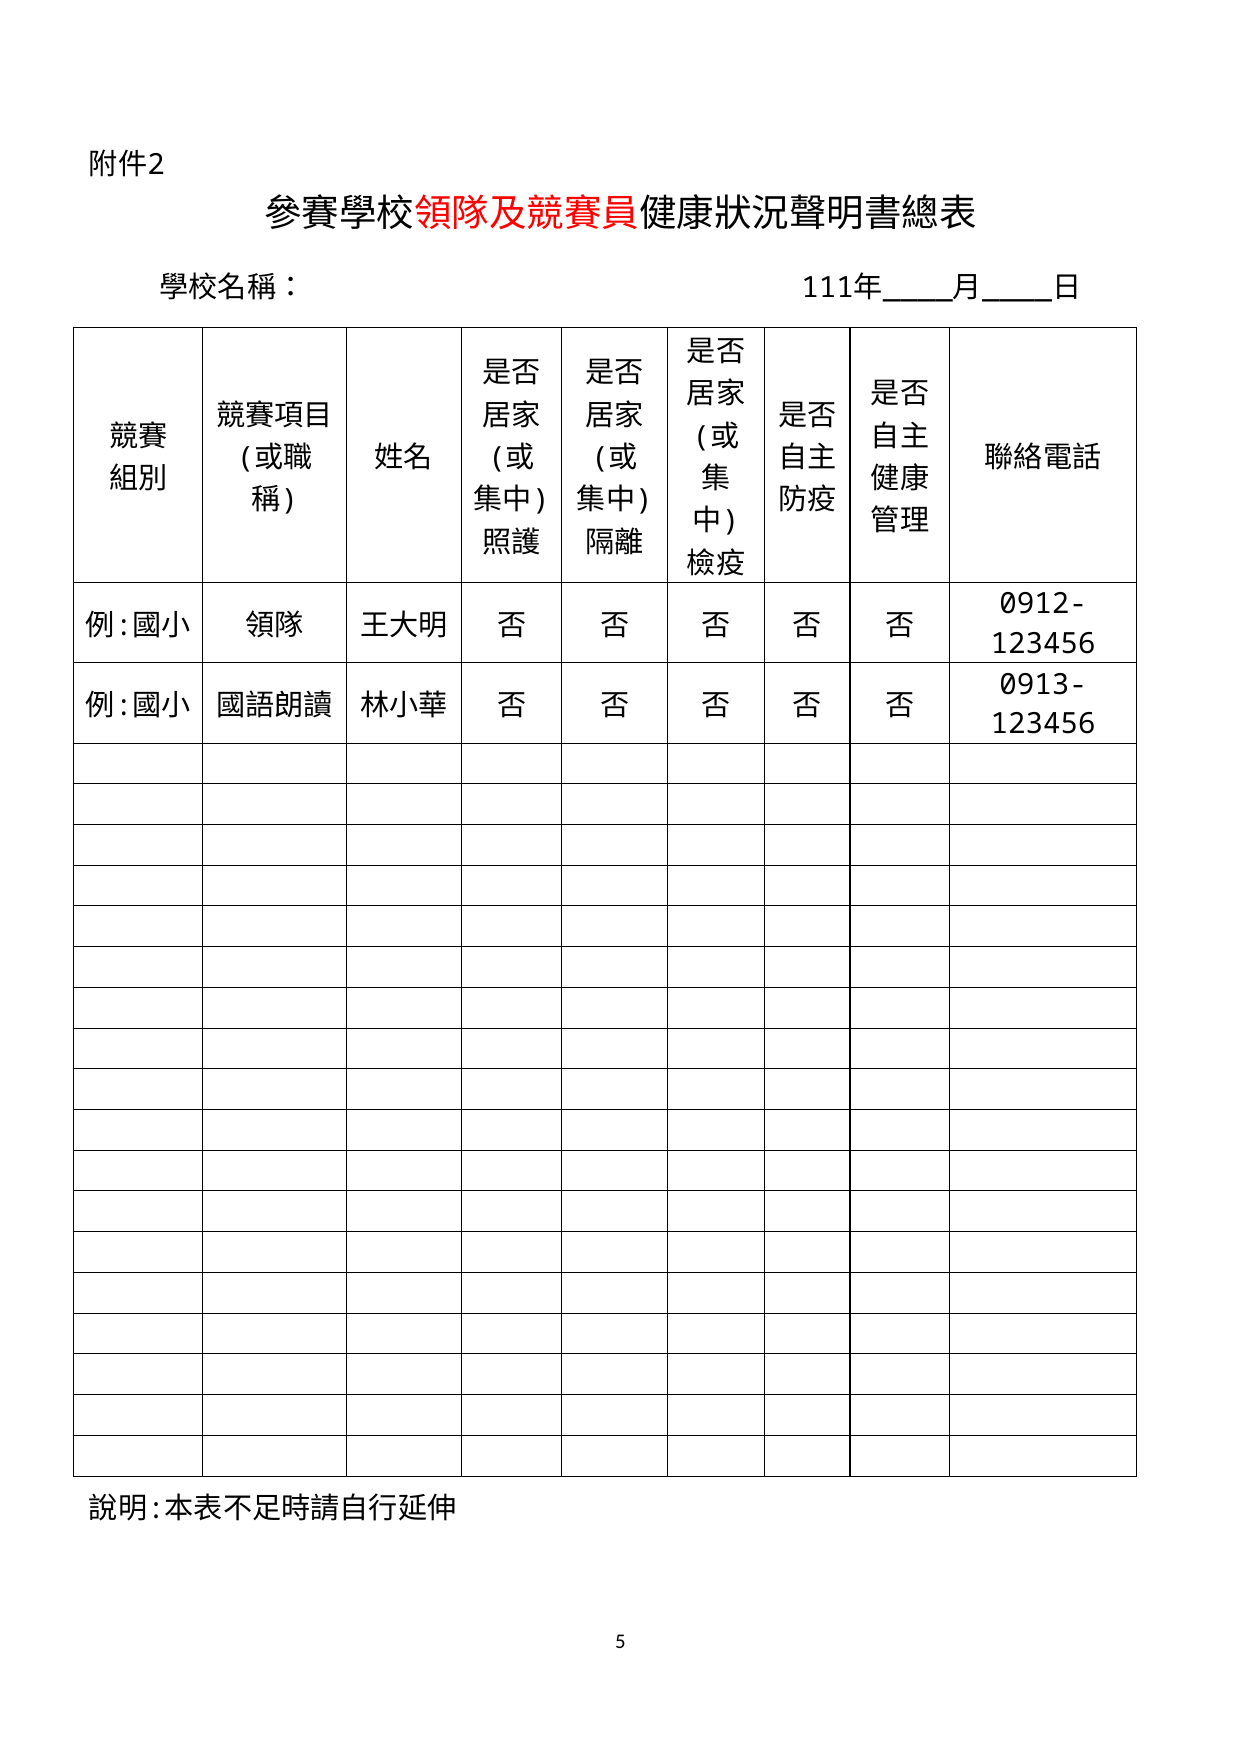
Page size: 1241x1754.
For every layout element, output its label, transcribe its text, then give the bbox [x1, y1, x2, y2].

table_cell [851, 1110, 949, 1150]
table_cell [203, 1151, 346, 1190]
table_cell [765, 866, 849, 905]
table_header 姓名 [347, 328, 461, 582]
table_cell [851, 1191, 949, 1231]
table_cell [668, 906, 764, 946]
table_cell [562, 988, 667, 1027]
table_cell [74, 1314, 202, 1353]
table_cell 否 [462, 663, 561, 742]
text 附件2 [89, 133, 1152, 185]
table_cell [851, 906, 949, 946]
table_cell [462, 1395, 561, 1435]
table_cell [668, 988, 764, 1027]
table_cell [203, 906, 346, 946]
table_cell [950, 988, 1136, 1027]
table_cell [765, 1395, 849, 1435]
table_header 競賽項目(或職稱) [203, 328, 346, 582]
table_cell [74, 1273, 202, 1313]
table_cell [668, 1354, 764, 1394]
table_cell [562, 1029, 667, 1068]
table_cell [203, 988, 346, 1027]
table_cell [950, 1314, 1136, 1353]
table_cell [765, 784, 849, 824]
table_cell [203, 784, 346, 824]
table_cell [851, 744, 949, 783]
table_cell [950, 744, 1136, 783]
table_cell [74, 784, 202, 824]
table_cell [950, 947, 1136, 987]
table_cell [950, 1069, 1136, 1109]
table_cell [203, 825, 346, 864]
table_cell [203, 1191, 346, 1231]
table_cell [347, 784, 461, 824]
table_cell [347, 1110, 461, 1150]
table_cell 例:國小 [74, 583, 202, 662]
table_cell [462, 1314, 561, 1353]
table_cell [347, 947, 461, 987]
table_cell [203, 1273, 346, 1313]
table_cell [462, 1069, 561, 1109]
table_cell [668, 1395, 764, 1435]
table_cell 否 [851, 663, 949, 742]
table_cell [74, 1232, 202, 1272]
table_cell [851, 947, 949, 987]
table_cell [851, 825, 949, 864]
table_cell [851, 1069, 949, 1109]
table_cell [562, 947, 667, 987]
table_cell [74, 1110, 202, 1150]
table_cell [74, 906, 202, 946]
table_cell [765, 988, 849, 1027]
table_cell [347, 866, 461, 905]
table_cell [462, 744, 561, 783]
text 說明:本表不足時請自行延伸 [89, 1477, 1152, 1529]
table_cell [668, 825, 764, 864]
table_header 聯絡電話 [950, 328, 1136, 582]
table_cell 否 [562, 583, 667, 662]
table_cell 例:國小 [74, 663, 202, 742]
table_cell [462, 988, 561, 1027]
table_cell [668, 947, 764, 987]
table_cell [74, 1436, 202, 1476]
table_cell [562, 906, 667, 946]
table_cell [950, 825, 1136, 864]
table_cell [950, 1354, 1136, 1394]
table_cell [562, 1354, 667, 1394]
table_cell [765, 1273, 849, 1313]
table_cell [74, 1029, 202, 1068]
table_cell [203, 947, 346, 987]
table_cell [668, 784, 764, 824]
table_cell 0913-123456 [950, 663, 1136, 742]
table_cell [203, 1354, 346, 1394]
table_cell [203, 1029, 346, 1068]
table_cell [347, 1151, 461, 1190]
table_cell [74, 947, 202, 987]
table_cell [950, 1232, 1136, 1272]
table_cell [765, 825, 849, 864]
table_cell [462, 1191, 561, 1231]
table_cell [950, 1436, 1136, 1476]
table_cell [462, 906, 561, 946]
table_cell [765, 1151, 849, 1190]
table_cell 王大明 [347, 583, 461, 662]
table_cell [74, 825, 202, 864]
table_cell [765, 1029, 849, 1068]
table_cell [950, 906, 1136, 946]
table_cell [668, 1029, 764, 1068]
table_cell [203, 1436, 346, 1476]
table_cell [562, 1110, 667, 1150]
table_cell [950, 1110, 1136, 1150]
table_cell [347, 1232, 461, 1272]
table_cell [462, 784, 561, 824]
table_cell [668, 1273, 764, 1313]
table_cell [462, 1029, 561, 1068]
text 學校名稱： 111年____月____日 [89, 256, 1152, 308]
table_cell [347, 1314, 461, 1353]
table_cell [851, 1436, 949, 1476]
table_cell [347, 988, 461, 1027]
table_cell [74, 1069, 202, 1109]
table_cell [668, 866, 764, 905]
table_cell [562, 1151, 667, 1190]
table_cell 國語朗讀 [203, 663, 346, 742]
table_cell [562, 1069, 667, 1109]
table_cell [347, 1436, 461, 1476]
table_cell [462, 866, 561, 905]
table_cell [950, 1151, 1136, 1190]
table_cell [347, 1395, 461, 1435]
table_cell [765, 1232, 849, 1272]
table_cell 否 [462, 583, 561, 662]
table_cell [347, 744, 461, 783]
table_cell [950, 1029, 1136, 1068]
table_cell [851, 1232, 949, 1272]
table_cell [851, 1273, 949, 1313]
table_cell [462, 825, 561, 864]
table_cell 林小華 [347, 663, 461, 742]
table_cell [765, 947, 849, 987]
table_cell 領隊 [203, 583, 346, 662]
table_cell [562, 784, 667, 824]
table_cell [668, 1151, 764, 1190]
table_cell [203, 744, 346, 783]
table_cell [462, 947, 561, 987]
table_cell [950, 1273, 1136, 1313]
table_header 是否自主健康管理 [851, 328, 949, 582]
table_cell [74, 1395, 202, 1435]
table_cell [851, 988, 949, 1027]
table_header 是否自主防疫 [765, 328, 849, 582]
table_cell [668, 1069, 764, 1109]
table_cell [347, 1273, 461, 1313]
table_cell [347, 825, 461, 864]
table_cell [347, 1029, 461, 1068]
table_cell [851, 1354, 949, 1394]
table_cell [562, 1273, 667, 1313]
table_cell [765, 1191, 849, 1231]
table_cell [765, 1069, 849, 1109]
table_cell [347, 1069, 461, 1109]
table_cell [462, 1110, 561, 1150]
table_cell [347, 1354, 461, 1394]
table_cell [462, 1151, 561, 1190]
text 參賽學校領隊及競賽員健康狀況聲明書總表 [89, 185, 1152, 237]
table_cell [562, 1314, 667, 1353]
table_cell [950, 1191, 1136, 1231]
table_cell [950, 784, 1136, 824]
table_cell [668, 744, 764, 783]
table_cell 否 [765, 583, 849, 662]
table_cell [462, 1232, 561, 1272]
table_cell 0912-123456 [950, 583, 1136, 662]
table_cell [562, 825, 667, 864]
table_header 是否居家(或 集中)檢疫 [668, 328, 764, 582]
table_cell [765, 1110, 849, 1150]
table_cell [562, 1191, 667, 1231]
table_cell [562, 1232, 667, 1272]
table_cell [203, 1395, 346, 1435]
table_cell [203, 866, 346, 905]
table_cell [347, 1191, 461, 1231]
table_cell [203, 1069, 346, 1109]
table_cell 否 [668, 583, 764, 662]
table_cell [851, 1029, 949, 1068]
table_cell [562, 744, 667, 783]
table_header 是否居家(或 集中)隔離 [562, 328, 667, 582]
table_cell [203, 1232, 346, 1272]
table_header 競賽 組別 [74, 328, 202, 582]
table_cell [74, 866, 202, 905]
table_cell [668, 1436, 764, 1476]
table_cell [562, 1436, 667, 1476]
table_cell [562, 1395, 667, 1435]
table_cell [462, 1273, 561, 1313]
table_cell 否 [668, 663, 764, 742]
table_cell [462, 1436, 561, 1476]
table_cell [74, 988, 202, 1027]
table_cell [203, 1314, 346, 1353]
table_cell [950, 1395, 1136, 1435]
table_cell [765, 1314, 849, 1353]
table_cell [851, 784, 949, 824]
table_cell [74, 1151, 202, 1190]
table_cell [851, 1395, 949, 1435]
table_cell [74, 744, 202, 783]
table_cell [462, 1354, 561, 1394]
table_cell [668, 1191, 764, 1231]
table_cell [347, 906, 461, 946]
table_cell [74, 1354, 202, 1394]
table_cell 否 [851, 583, 949, 662]
table_cell [851, 1314, 949, 1353]
table_header 是否居家(或 集中)照護 [462, 328, 561, 582]
table_cell 否 [765, 663, 849, 742]
table_cell [765, 1354, 849, 1394]
table_cell [765, 906, 849, 946]
table_cell [765, 1436, 849, 1476]
table_cell [668, 1232, 764, 1272]
table_cell [203, 1110, 346, 1150]
table_cell [950, 866, 1136, 905]
table_cell [74, 1191, 202, 1231]
table_cell [851, 1151, 949, 1190]
table_cell [668, 1110, 764, 1150]
table_cell [765, 744, 849, 783]
table_cell [851, 866, 949, 905]
table_cell [668, 1314, 764, 1353]
table_cell [562, 866, 667, 905]
table_cell 否 [562, 663, 667, 742]
